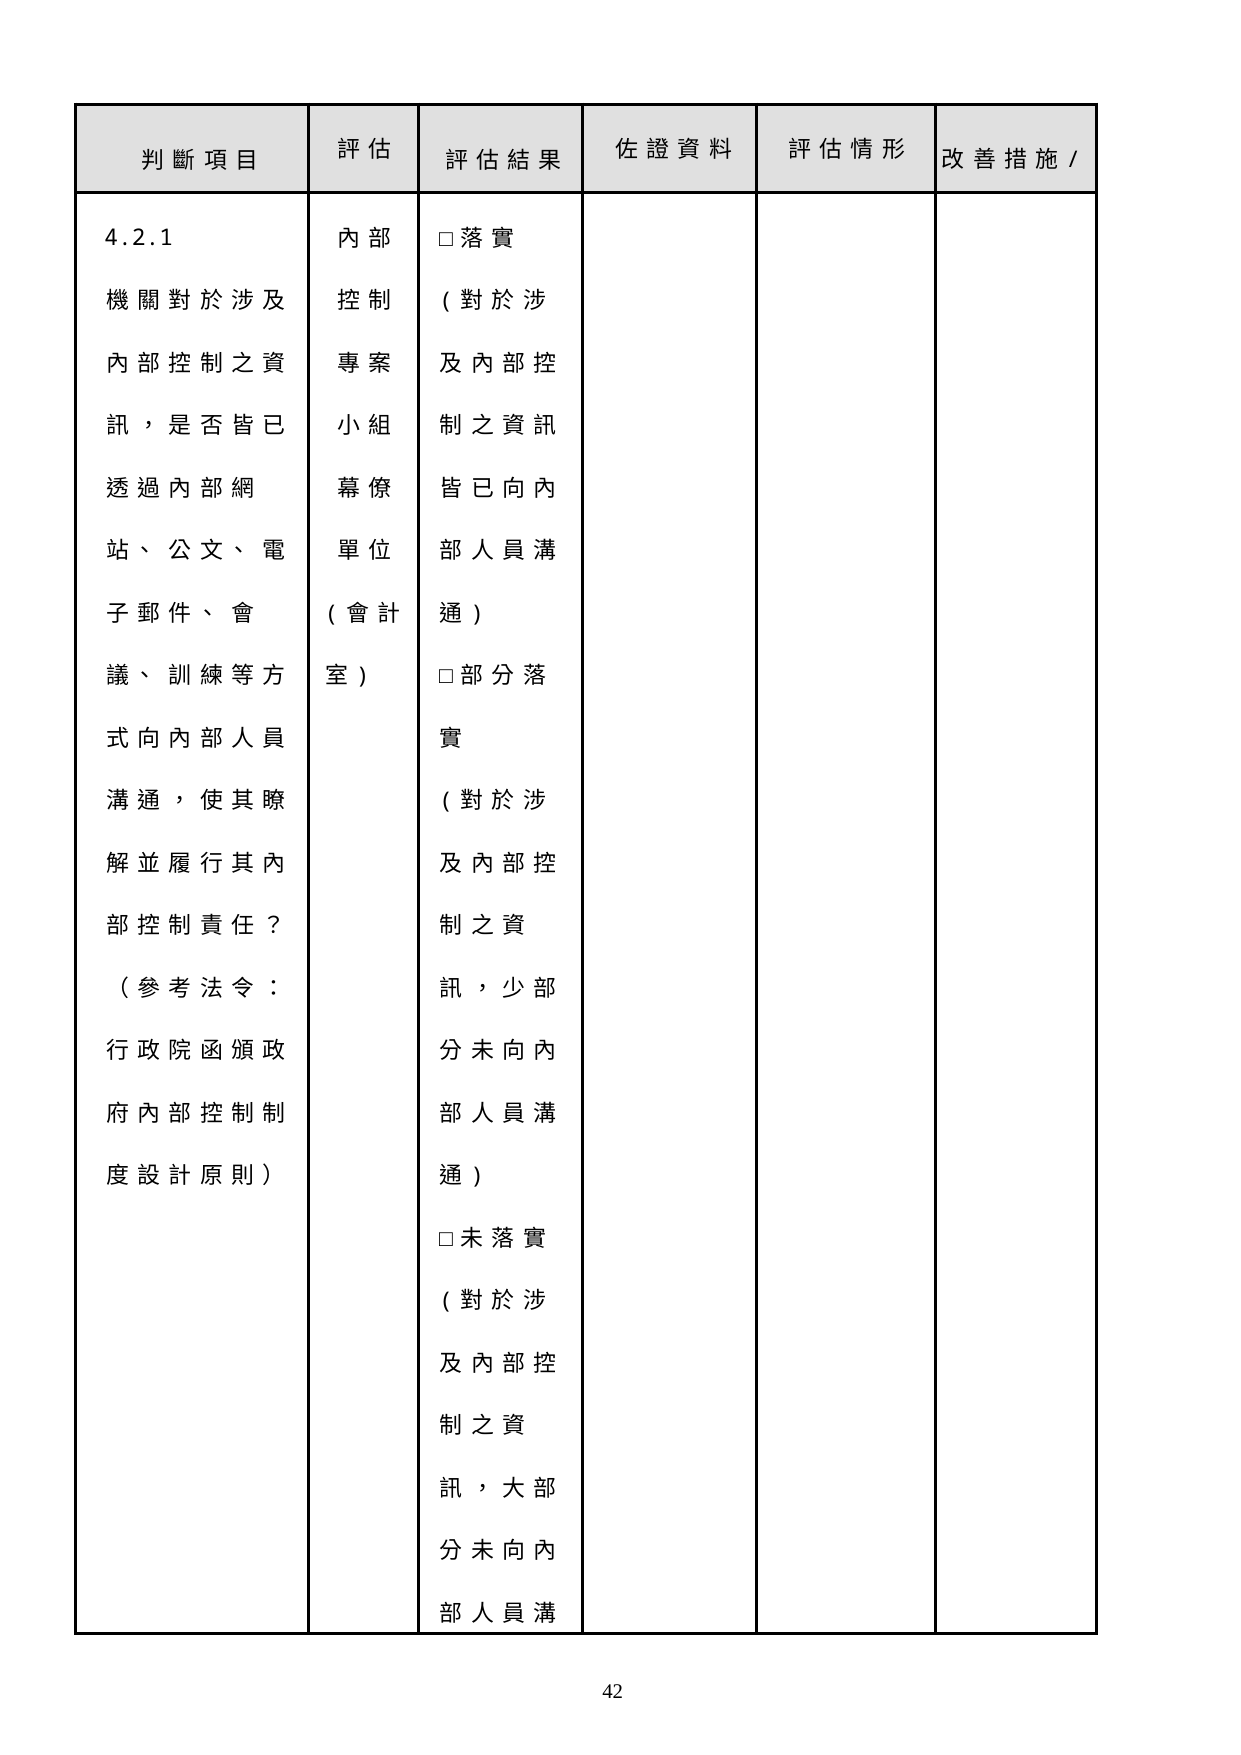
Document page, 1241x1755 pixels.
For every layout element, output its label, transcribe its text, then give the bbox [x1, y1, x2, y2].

table_cell [584, 194, 755, 1632]
table_header 改善措施/ 具體興革建議 [937, 106, 1095, 191]
table_cell [758, 194, 934, 1632]
table_cell 內部控制專案小組幕僚單位 (會計室) [310, 194, 417, 1632]
table_header 佐證資料清單 [584, 106, 755, 191]
table_cell [937, 194, 1095, 1632]
table_cell □落實 (對於涉及內部控制之資訊皆已向內部人員溝通) □部分落實 (對於涉及內部控制之資訊，少部分未向內部人員溝通) □未落實 (對於涉及內部控制之資訊，大部分未向內部人員溝 [420, 194, 581, 1632]
table_cell 4.2.1 機關對於涉及內部控制之資訊，是否皆已透過內部網站、公文、電子郵件、會議、訓練等方式向內部人員溝通，使其瞭解並履行其內部控制責任？ （參考法令：行政院函頒政府內部控制制度設計原則） [77, 194, 307, 1632]
table_header 評估單位 [310, 106, 417, 191]
table_header 評估情形說明 [758, 106, 934, 191]
table_header 評估結果 [420, 106, 581, 191]
table_header 判斷項目 [77, 106, 307, 191]
